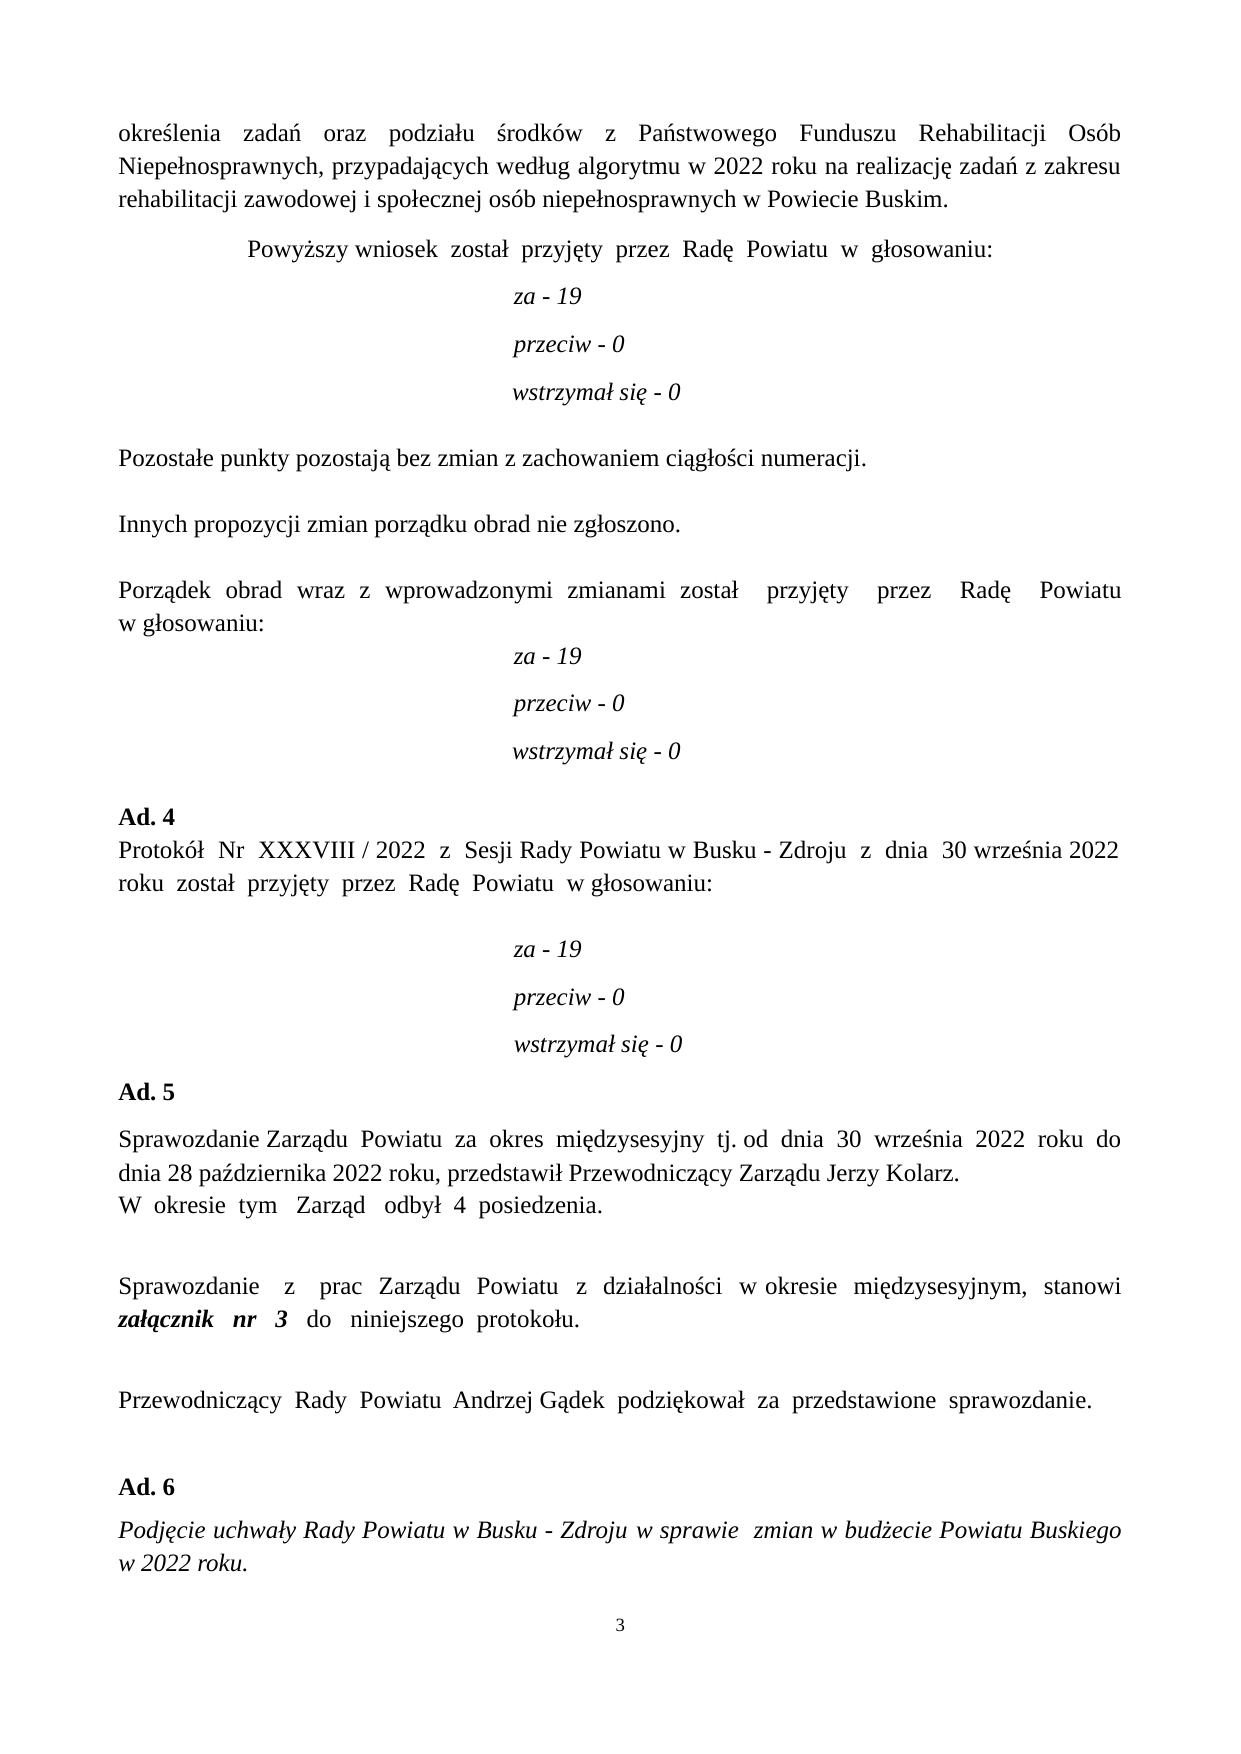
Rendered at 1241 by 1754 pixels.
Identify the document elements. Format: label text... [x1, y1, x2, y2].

list przeciw - 0 [513, 982, 1122, 1011]
text Podjęcie uchwały Rady Powiatu w Busku - Zdroju w sprawie zmian w budżecie Powiatu Buskiego w 2022 roku. [118, 1515, 1122, 1577]
text Powyższy wniosek został przyjęty przez Radę Powiatu w głosowaniu: [118, 234, 1122, 263]
text Porządek obrad wraz z wprowadzonymi zmianami został przyjęty przez Radę Powiatu w głosowaniu: [118, 575, 1122, 637]
text Innych propozycji zmian porządku obrad nie zgłoszono. [118, 509, 1122, 537]
list za - 19 [513, 934, 1122, 963]
list za - 19 [513, 641, 1122, 669]
text Sprawozdanie z prac Zarządu Powiatu z działalności w okresie międzysesyjnym, stanowi załącznik nr 3 do niniejszego protokołu. [118, 1271, 1122, 1333]
list przeciw - 0 [513, 329, 1122, 358]
text Przewodniczący Rady Powiatu Andrzej Gądek podziękował za przedstawione sprawozdanie. [118, 1385, 1122, 1414]
text wstrzymał się - 0 [118, 377, 1122, 405]
text Protokół Nr XXXVIII / 2022 z Sesji Rady Powiatu w Busku - Zdroju z dnia 30 września 2022 roku został przyjęty przez Radę Powiatu w głosowaniu: [118, 835, 1122, 897]
list przeciw - 0 [513, 688, 1122, 717]
list za - 19 [513, 281, 1122, 310]
list Sprawozdanie Zarządu Powiatu za okres międzysesyjny tj. od dnia 30 września 2022 roku do dnia 28 października 2022 roku, przedstawił Przewodniczący Zarządu Jerzy Kolarz. W okresie tym Zarząd odbył 4 posiedzenia. [118, 1124, 1122, 1219]
text Ad. 4 [118, 802, 1122, 831]
list Ad. 5 [118, 1077, 1122, 1106]
text określenia zadań oraz podziału środków z Państwowego Funduszu Rehabilitacji Osób Niepełnosprawnych, przypadających według algorytmu w 2022 roku na realizację zadań z zakresu rehabilitacji zawodowej i społecznej osób niepełnosprawnych w Powiecie Buskim. [117, 118, 1122, 213]
list Ad. 6 [118, 1472, 1122, 1500]
text wstrzymał się - 0 [118, 736, 1122, 765]
list wstrzymał się - 0 [513, 1029, 1122, 1058]
text Pozostałe punkty pozostają bez zmian z zachowaniem ciągłości numeracji. [118, 443, 1122, 471]
